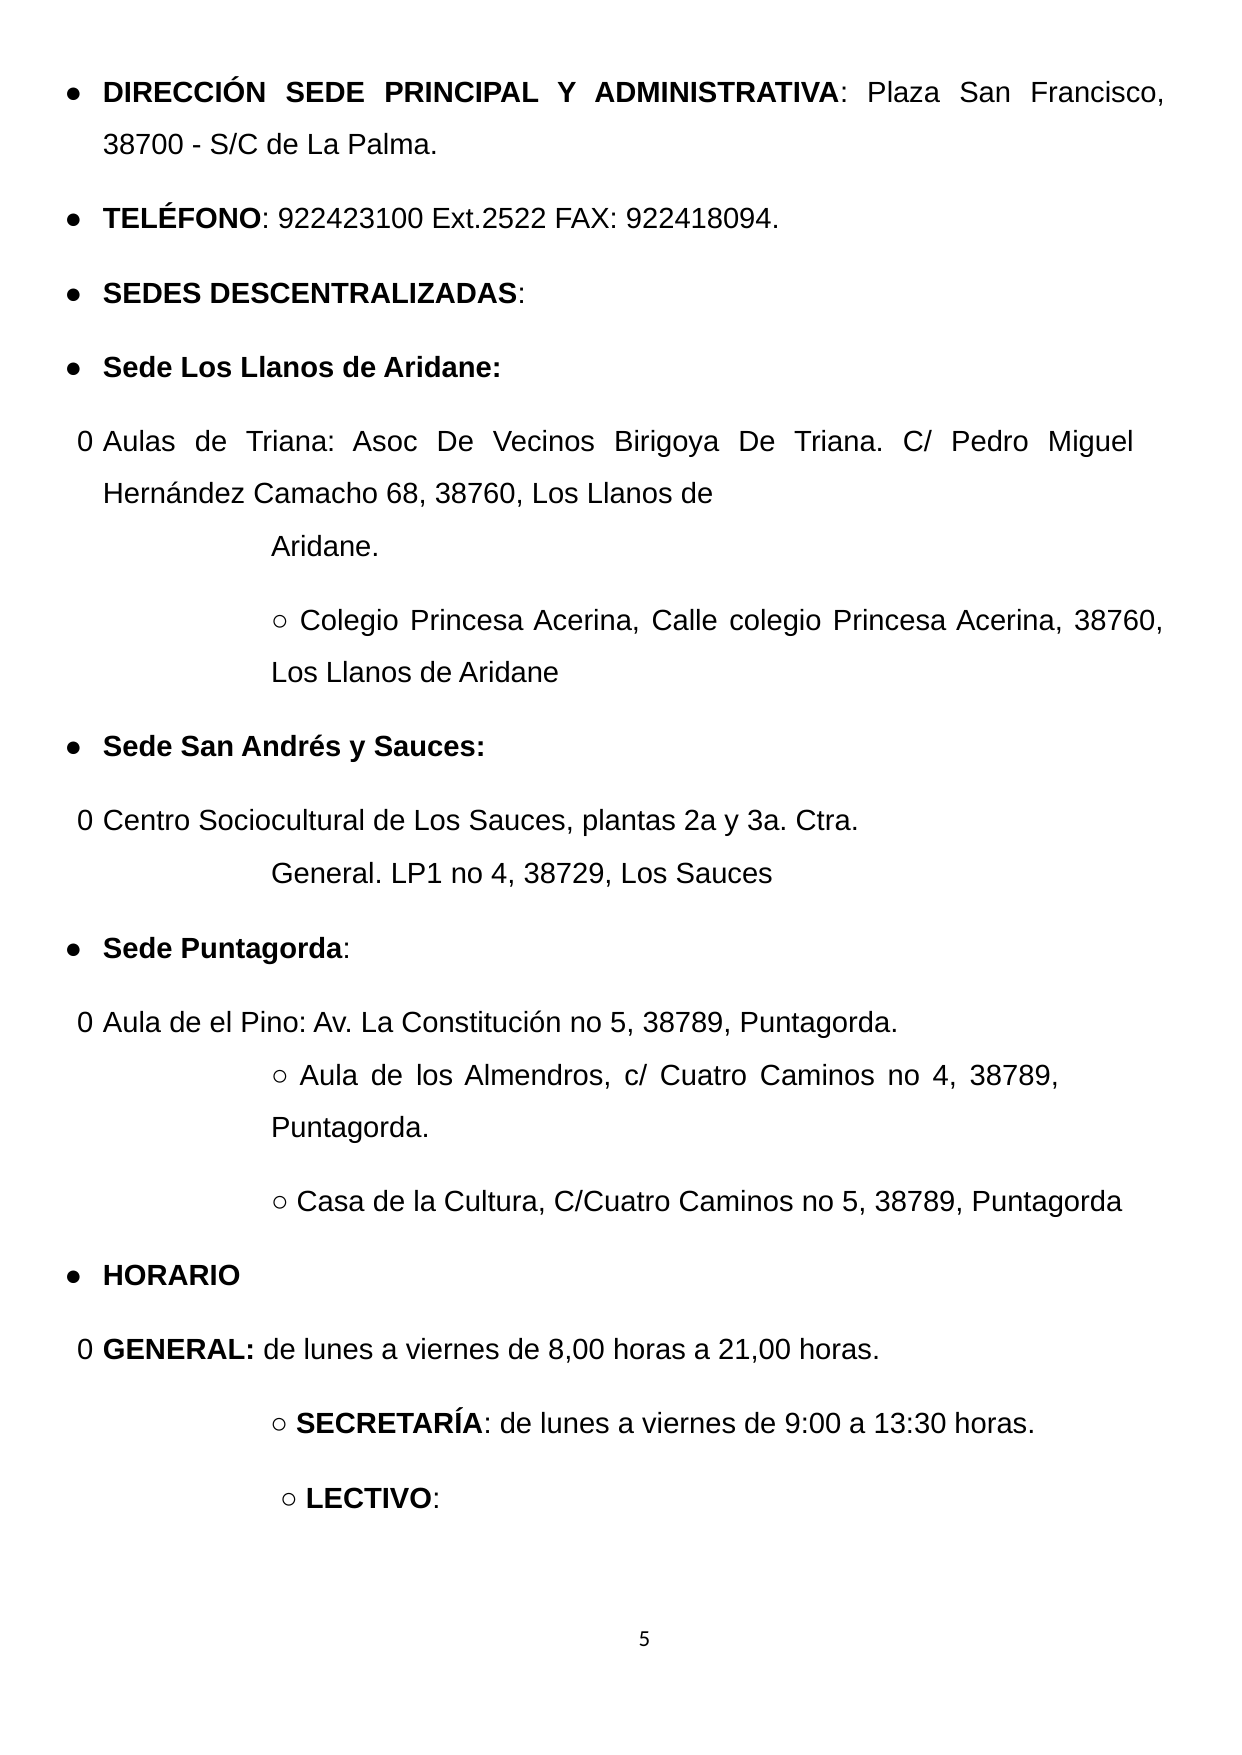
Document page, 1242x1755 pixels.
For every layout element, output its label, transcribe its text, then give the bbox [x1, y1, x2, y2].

list Sede Los Llanos de Aridane: [64, 350, 1165, 383]
list GENERAL: de lunes a viernes de 8,00 horas a 21,00 horas. [77, 1332, 1136, 1366]
text ○ LECTIVO: [280, 1481, 1165, 1514]
text ○ Casa de la Cultura, C/Cuatro Caminos no 5, 38789, Puntagorda [271, 1184, 1165, 1217]
text General. LP1 no 4, 38729, Los Sauces [271, 856, 1061, 890]
list Centro Sociocultural de Los Sauces, plantas 2a y 3a. Ctra. [77, 803, 1136, 837]
list Aulas de Triana: Asoc De Vecinos Birigoya De Triana. C/ Pedro Miguel Hernández Camacho 68, 38760, Los Llanos de [77, 424, 1136, 510]
list DIRECCIÓN SEDE PRINCIPAL Y ADMINISTRATIVA: Plaza San Francisco, 38700 - S/C de La Palma. [64, 75, 1165, 161]
list Sede Puntagorda: [64, 931, 1165, 964]
list TELÉFONO: 922423100 Ext.2522 FAX: 922418094. [64, 201, 1165, 235]
list Sede San Andrés y Sauces: [64, 729, 1165, 763]
list Aula de el Pino: Av. La Constitución no 5, 38789, Puntagorda. [77, 1005, 1136, 1038]
list HORARIO [64, 1258, 1165, 1292]
text Aridane. [271, 529, 1061, 563]
text ○ SECRETARÍA: de lunes a viernes de 9:00 a 13:30 horas. [141, 1406, 1165, 1440]
text ○ Colegio Princesa Acerina, Calle colegio Princesa Acerina, 38760, Los Llanos de Aridane [271, 603, 1165, 689]
list SEDES DESCENTRALIZADAS: [64, 276, 1165, 309]
text ○ Aula de los Almendros, c/ Cuatro Caminos no 4, 38789, Puntagorda. [271, 1058, 1061, 1144]
